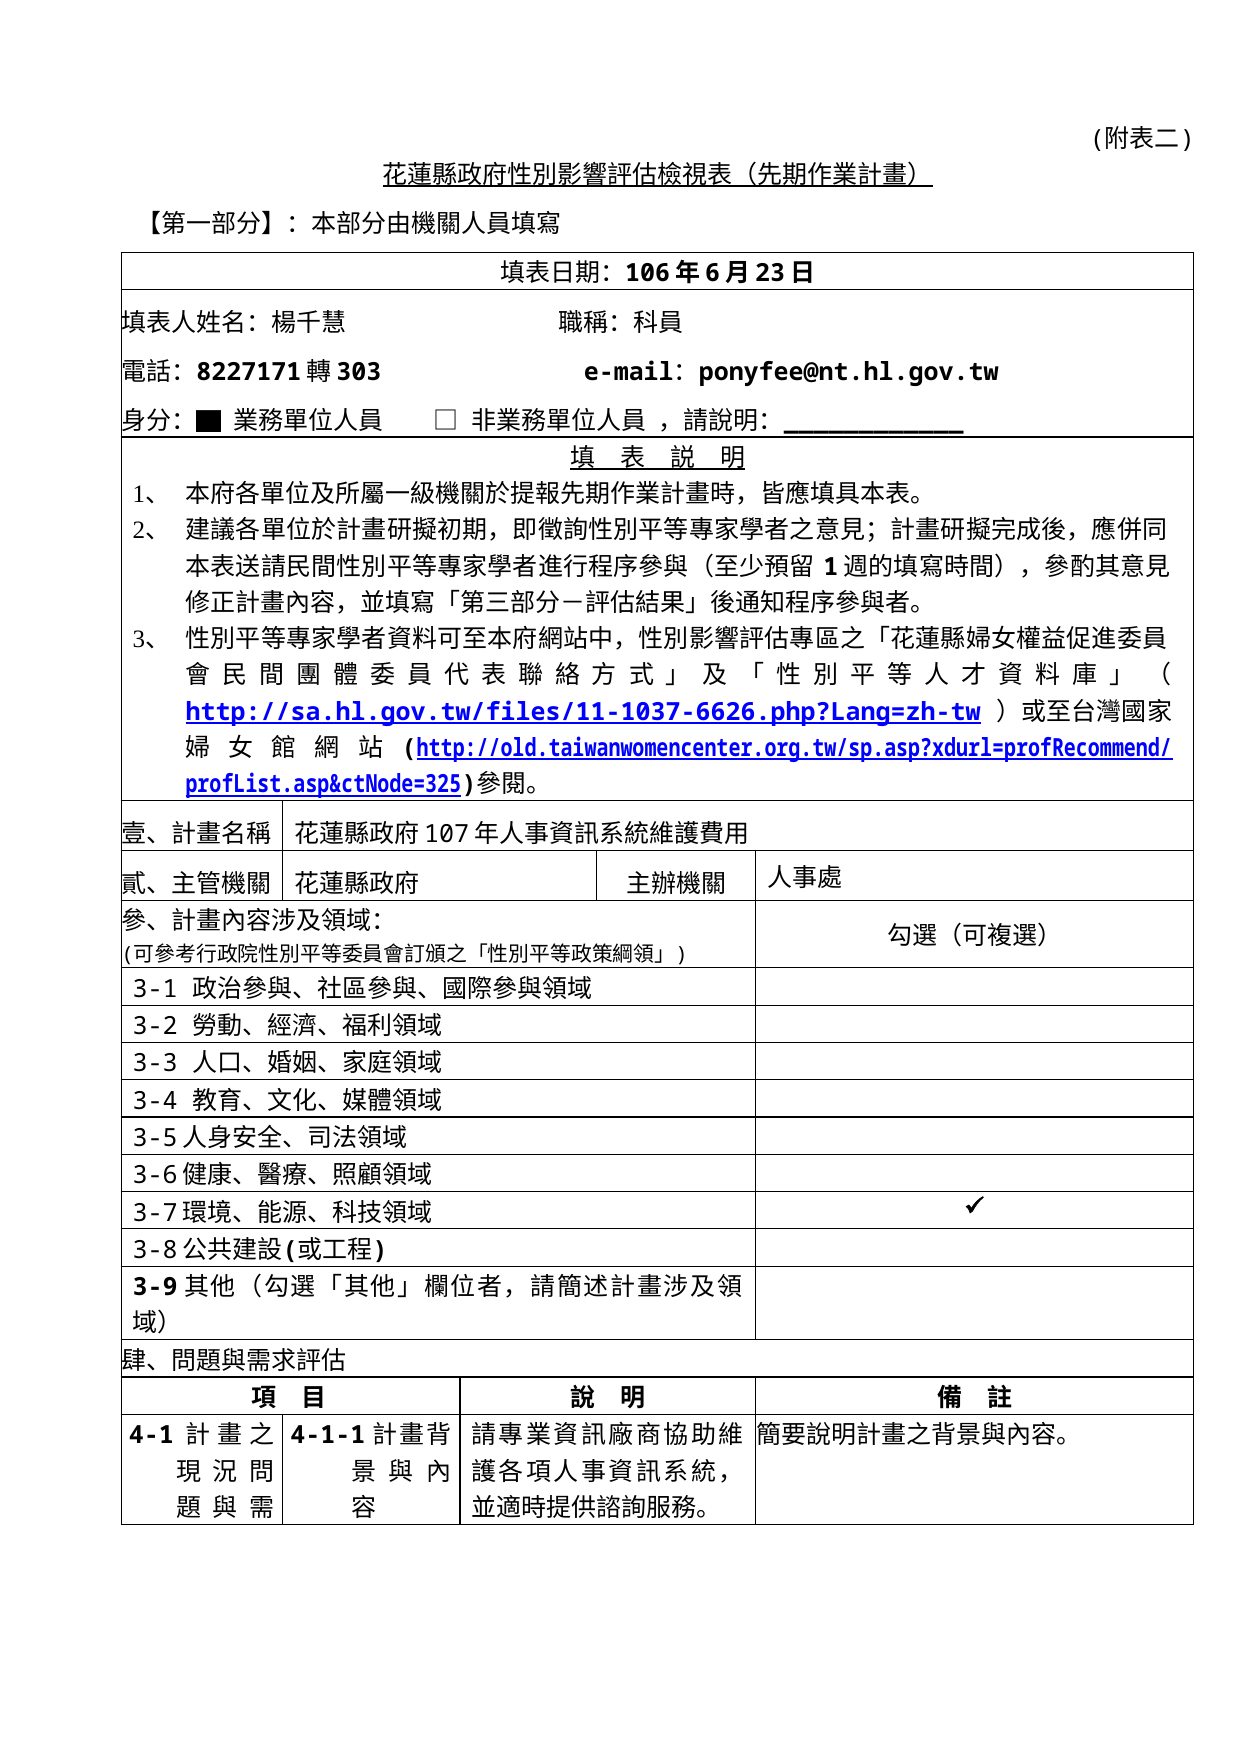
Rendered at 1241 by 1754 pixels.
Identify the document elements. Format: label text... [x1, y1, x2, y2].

table_cell [756, 1229, 1193, 1266]
table_cell 說 明 [461, 1378, 755, 1414]
table_cell 參、計畫內容涉及領域： (可參考行政院性別平等委員會訂頒之「性別平等政策綱領」) [122, 901, 755, 967]
table_cell 主辦機關 [597, 851, 755, 899]
table_cell 請專業資訊廠商協助維護各項人事資訊系統，並適時提供諮詢服務。 [461, 1415, 755, 1523]
table_cell 3-9其他（勾選「其他」欄位者，請簡述計畫涉及領域） [122, 1267, 755, 1339]
table_cell 3-7環境、能源、科技領域 [122, 1192, 755, 1228]
table_cell [756, 1006, 1193, 1042]
table_cell 貳、主管機關 [122, 851, 282, 899]
table_cell 3-1 政治參與、社區參與、國際參與領域 [122, 968, 755, 1004]
table_cell [756, 1267, 1193, 1339]
table_cell 壹、計畫名稱 [122, 801, 282, 850]
table_cell [756, 1043, 1193, 1079]
table_cell 勾選（可複選） [756, 901, 1193, 967]
table_cell 3-4 教育、文化、媒體領域 [122, 1080, 755, 1116]
table_cell 花蓮縣政府107年人事資訊系統維護費用 [283, 801, 1193, 850]
table_cell 4-1-1計畫背景與內容 [283, 1415, 459, 1523]
table_cell [756, 968, 1193, 1004]
table_cell 肆、問題與需求評估 [122, 1340, 1193, 1376]
table_cell  [756, 1192, 1193, 1228]
table_cell 3-8公共建設(或工程) [122, 1229, 755, 1266]
table_header 填表日期：106年6月23日 [122, 253, 1193, 289]
table_cell 備 註 [756, 1378, 1193, 1414]
table_cell 填 表 説 明 本府各單位及所屬一級機關於提報先期作業計畫時，皆應填具本表。 建議各單位於計畫研擬初期，即徵詢性別平等專家學者之意見；計畫研擬完成後，應併同本表送請民間性別平等專家學者進行程序參與（至少預留1週的填寫時間），參酌其意見修正計畫內容，並填寫「第三部分－評估結果」後通知程序參與者。 性別平等專家學者資料可至本府網站中，性別影響評估專區之「花蓮縣婦女權益促進委員會民間團體委員代表聯絡方式」及「性別平等人才資料庫」（ http://sa.hl.gov.tw/files/11-1037-6626.php?Lang=zh-tw ）或至台灣國家婦女館網站(http://old.taiwanwomencenter.org.tw/sp.asp?xdurl=profRecommend/profList.asp&ctNode=325)參閱。 [122, 438, 1193, 800]
table_cell [756, 1155, 1193, 1191]
table_cell 人事處 [756, 851, 1193, 899]
table_cell 項 目 [122, 1378, 459, 1414]
table_cell 填表人姓名：楊千慧 職稱：科員 電話：8227171轉303 e-mail：ponyfee@nt.hl.gov.tw 身分：▇ 業務單位人員 □ 非業務單位人員 ，請說明：____________ [122, 290, 1193, 436]
table_cell [756, 1080, 1193, 1116]
table_cell 3-3 人口、婚姻、家庭領域 [122, 1043, 755, 1079]
table_cell [756, 1118, 1193, 1154]
table_header (附表二) 花蓮縣政府性別影響評估檢視表（先期作業計畫） 【第一部分】：本部分由機關人員填寫 [118, 118, 1197, 1524]
table_cell 3-2 勞動、經濟、福利領域 [122, 1006, 755, 1042]
table_cell 花蓮縣政府 [283, 851, 596, 899]
table_cell 3-5人身安全、司法領域 [122, 1118, 755, 1154]
table_cell 4-1計畫之現況問題與需 [122, 1415, 282, 1523]
table_cell 3-6健康、醫療、照顧領域 [122, 1155, 755, 1191]
table_cell 簡要說明計畫之背景與內容。 [756, 1415, 1193, 1523]
